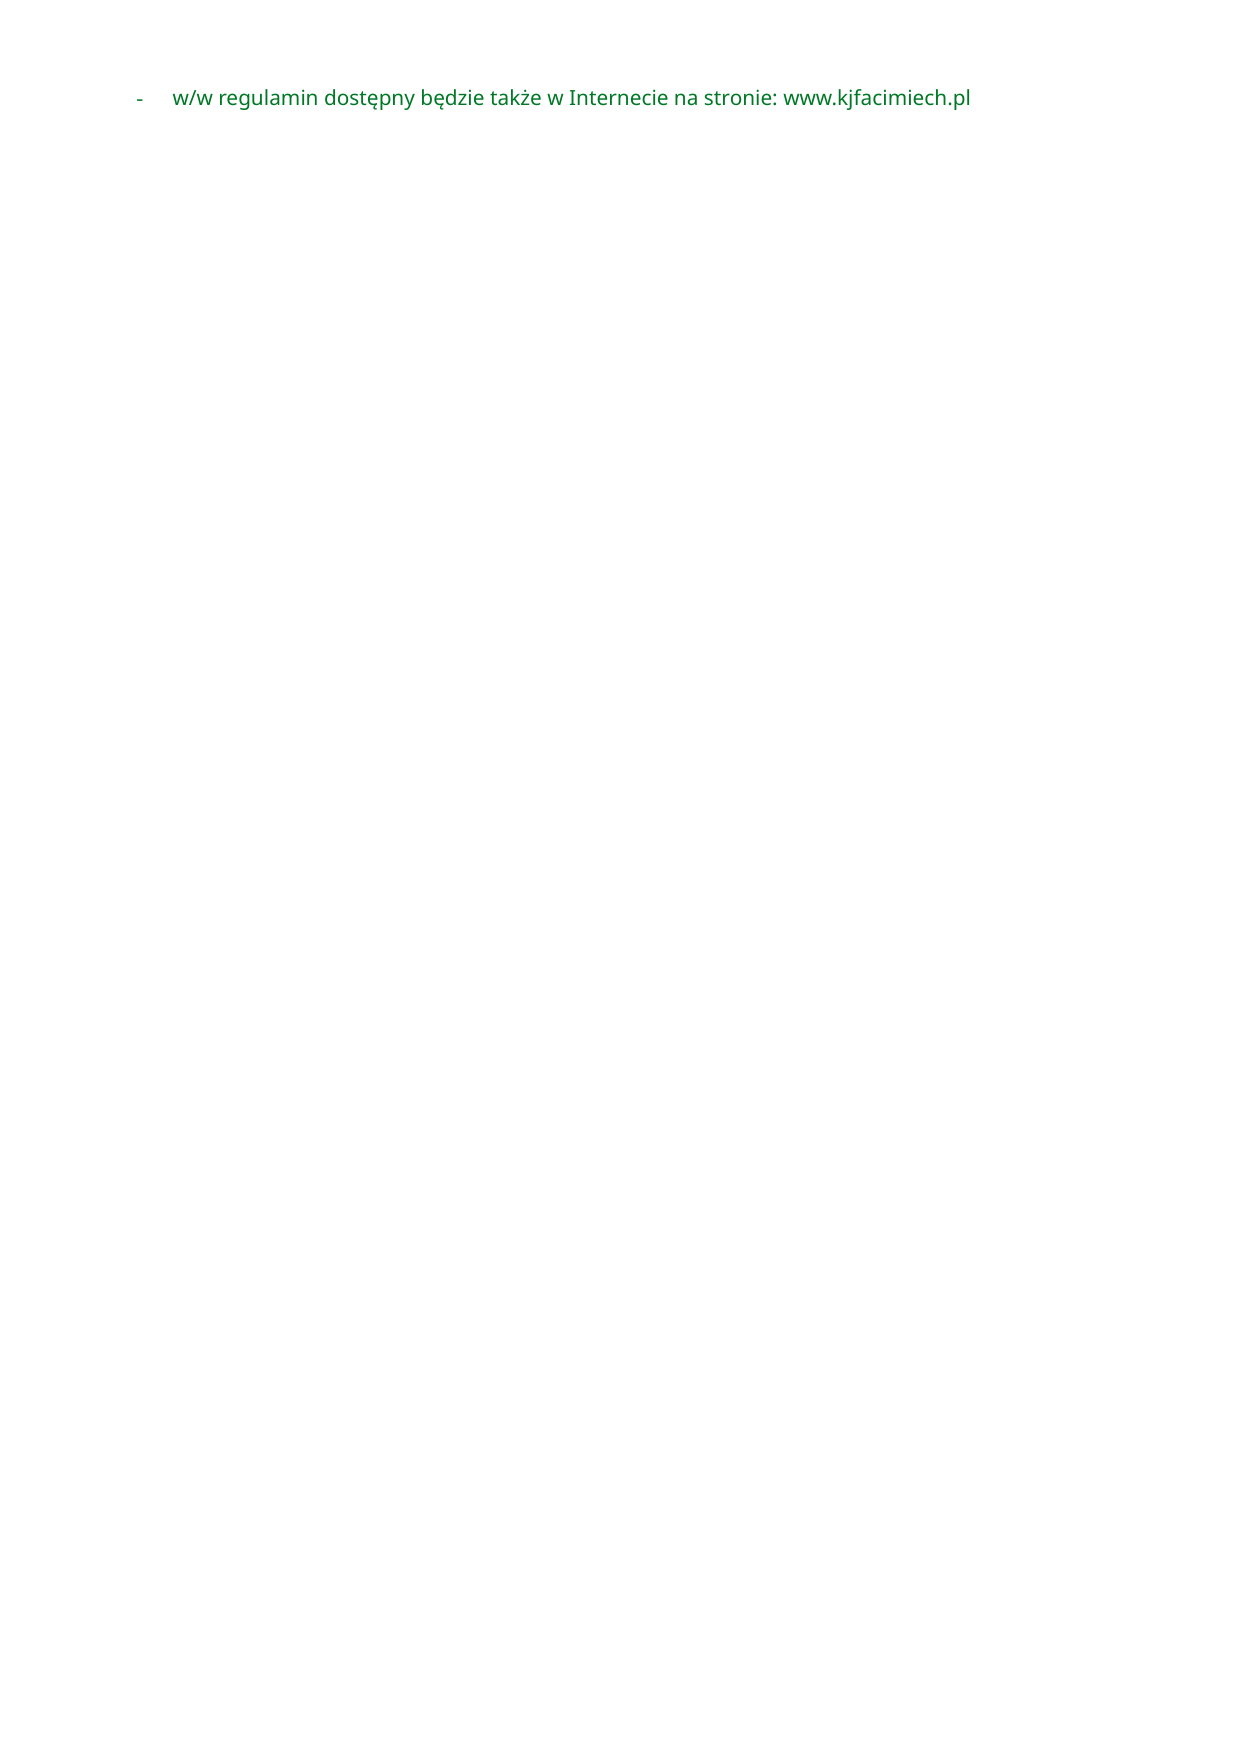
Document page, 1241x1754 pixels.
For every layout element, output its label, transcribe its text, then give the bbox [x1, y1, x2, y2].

list w/w regulamin dostępny będzie także w Internecie na stronie: www.kjfacimiech.pl [136, 83, 1092, 111]
